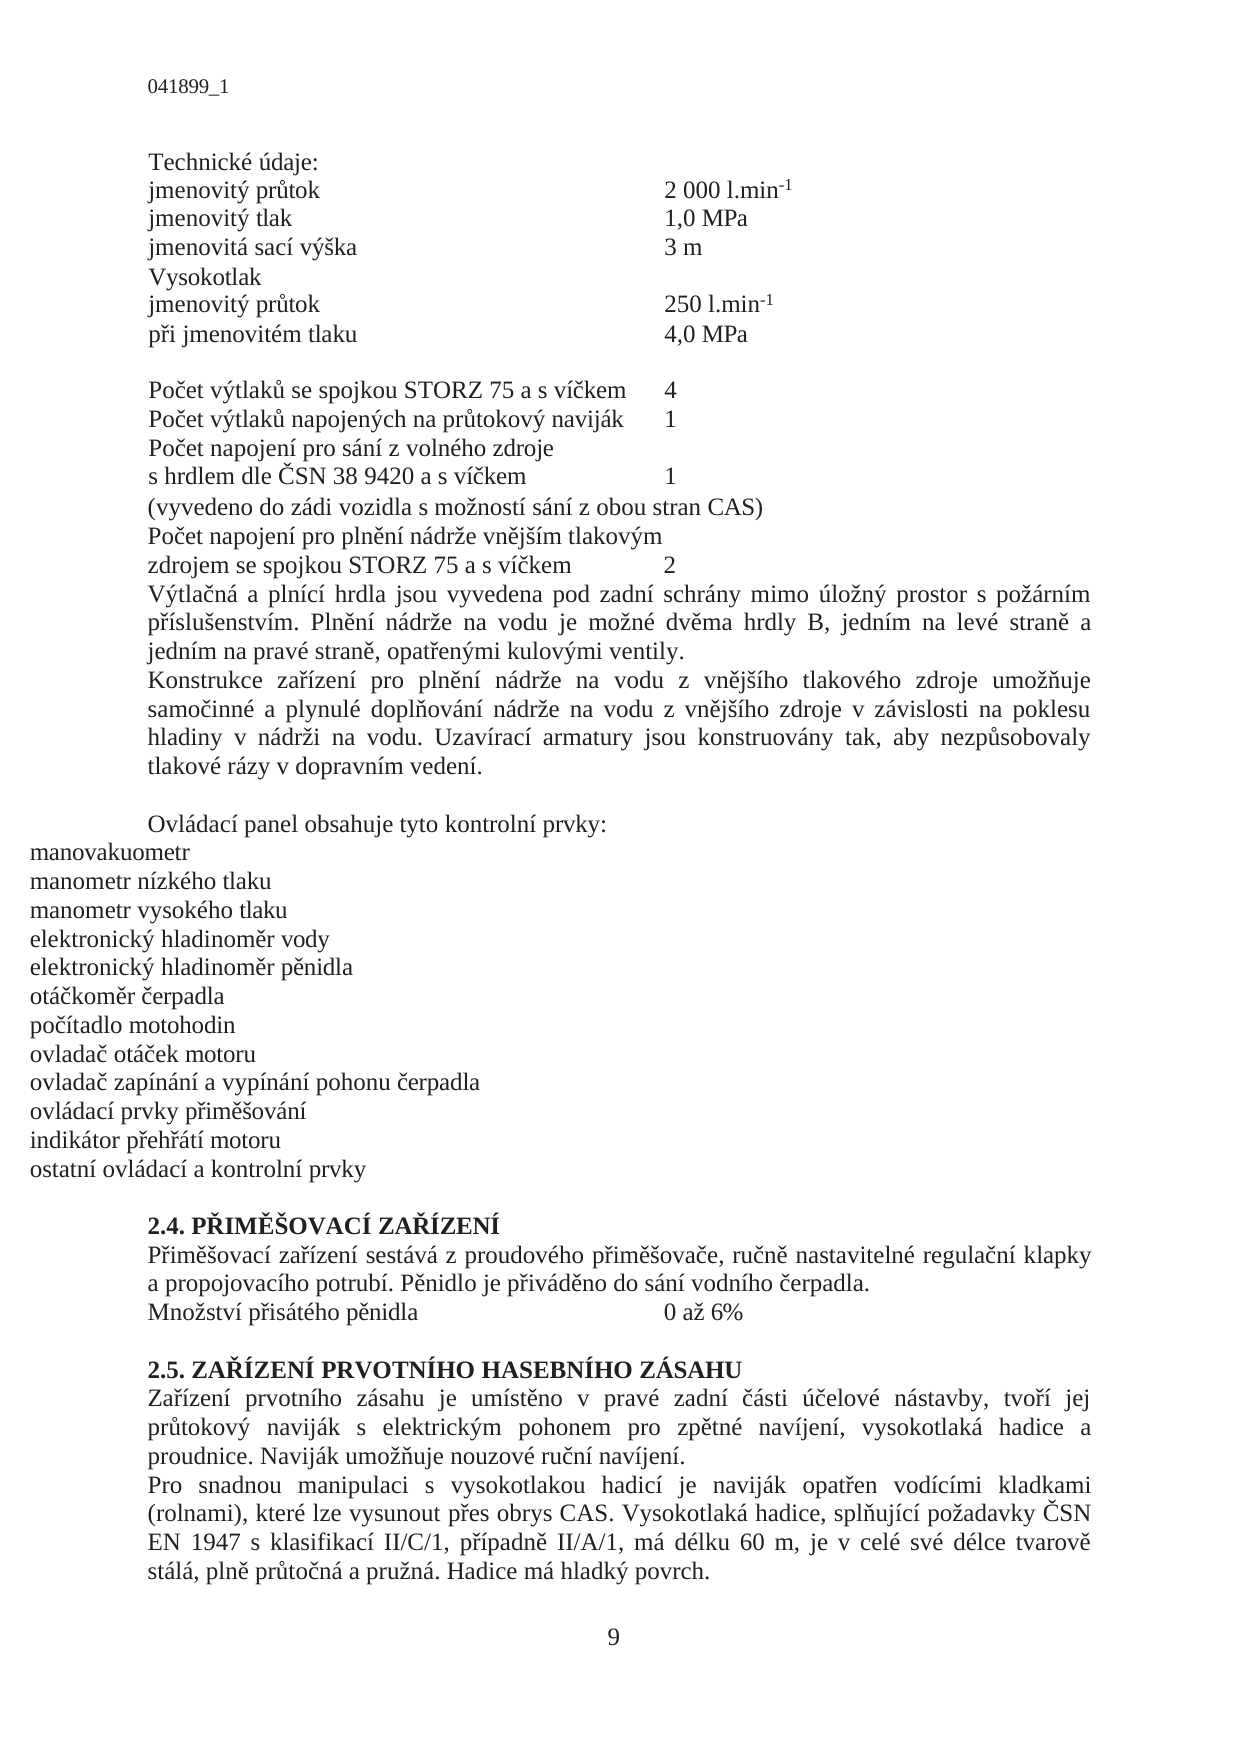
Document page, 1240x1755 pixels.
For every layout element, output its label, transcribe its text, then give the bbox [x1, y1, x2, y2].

table_cell [645, 435, 798, 464]
list otáčkoměr čerpadla [0, 981, 1239, 1010]
table_cell jmenovitá sací výška [143, 234, 645, 263]
list manometr nízkého tlaku [0, 866, 1239, 895]
list ovladač otáček motoru [0, 1039, 1239, 1067]
table_cell jmenovitý tlak [143, 206, 645, 234]
text Přiměšovací zařízení sestává z proudového přiměšovače, ručně nastavitelné regulační klapky a propojovacího potrubí. Pěnidlo je přiváděno do sání vodního čerpadla. [147, 1240, 1092, 1297]
table_cell s hrdlem dle ČSN 38 9420 a s víčkem [143, 464, 645, 492]
table_cell 250 l.min-1 [645, 263, 798, 320]
table_header 2 000 l.min-1 [645, 149, 798, 206]
list elektronický hladinoměr vody [0, 924, 1239, 952]
list elektronický hladinoměr pěnidla [0, 952, 1239, 981]
list indikátor přehřátí motoru [0, 1125, 1239, 1154]
table_cell 3 m [645, 234, 798, 263]
list manovakuometr [0, 837, 1239, 866]
list ovladač zapínání a vypínání pohonu čerpadla [0, 1067, 1239, 1096]
list manometr vysokého tlaku [0, 895, 1239, 924]
text Pro snadnou manipulaci s vysokotlakou hadicí je naviják opatřen vodícími kladkami (rolnami), které lze vysunout přes obrys CAS. Vysokotlaká hadice, splňující požadavky ČSN EN 1947 s klasifikací II/C/1, případně II/A/1, má délku 60 m, je v celé své délce tvarově stálá, plně průtočná a pružná. Hadice má hladký povrch. [147, 1470, 1092, 1585]
list ostatní ovládací a kontrolní prvky [0, 1154, 1239, 1182]
table_cell 1 [645, 406, 798, 435]
text Počet napojení pro plnění nádrže vnějším tlakovým zdrojem se spojkou STORZ 75 a s víčkem 2 [147, 521, 676, 579]
text (vyvedeno do zádi vozidla s možností sání z obou stran CAS) [147, 492, 1239, 521]
table_header Technické údaje: jmenovitý průtok [143, 149, 645, 206]
table_cell Počet výtlaků se spojkou STORZ 75 a s víčkem [143, 363, 645, 406]
text Výtlačná a plnící hrdla jsou vyvedena pod zadní schrány mimo úložný prostor s požárním příslušenstvím. Plnění nádrže na vodu je možné dvěma hrdly В, jedním na levé straně a jedním na pravé straně, opatřenými kulovými ventily. [147, 579, 1092, 665]
list ZAŘÍZENÍ PRVOTNÍHO HASEBNÍHO ZÁSAHU [147, 1355, 1239, 1383]
table_cell 4,0 MPa [645, 320, 798, 363]
table_cell 1 [645, 464, 798, 492]
text Zařízení prvotního zásahu je umístěno v pravé zadní části účelové nástavby, tvoří jej průtokový naviják s elektrickým pohonem pro zpětné navíjení, vysokotlaká hadice a proudnice. Naviják umožňuje nouzové ruční navíjení. [147, 1383, 1092, 1470]
list počítadlo motohodin [0, 1010, 1239, 1039]
table_cell při jmenovitém tlaku [143, 320, 645, 363]
text Množství přisátého pěnidla 0 až 6% [147, 1297, 1239, 1326]
text Konstrukce zařízení pro plnění nádrže na vodu z vnějšího tlakového zdroje umožňuje samočinné a plynulé doplňování nádrže na vodu z vnějšího zdroje v závislosti na poklesu hladiny v nádrži na vodu. Uzavírací armatury jsou konstruovány tak, aby nezpůsobovaly tlakové rázy v dopravním vedení. [147, 665, 1092, 780]
table_cell 1,0 MPa [645, 206, 798, 234]
table_cell Počet napojení pro sání z volného zdroje [143, 435, 645, 464]
table_cell Vysokotlak jmenovitý průtok [143, 263, 645, 320]
table_cell 4 [645, 363, 798, 406]
list ovládací prvky přiměšování [0, 1096, 1239, 1125]
text Ovládací panel obsahuje tyto kontrolní prvky: [147, 809, 1239, 837]
list PŘIMĚŠOVACÍ ZAŘÍZENÍ [147, 1211, 1239, 1240]
table_cell Počet výtlaků napojených na průtokový naviják [143, 406, 645, 435]
